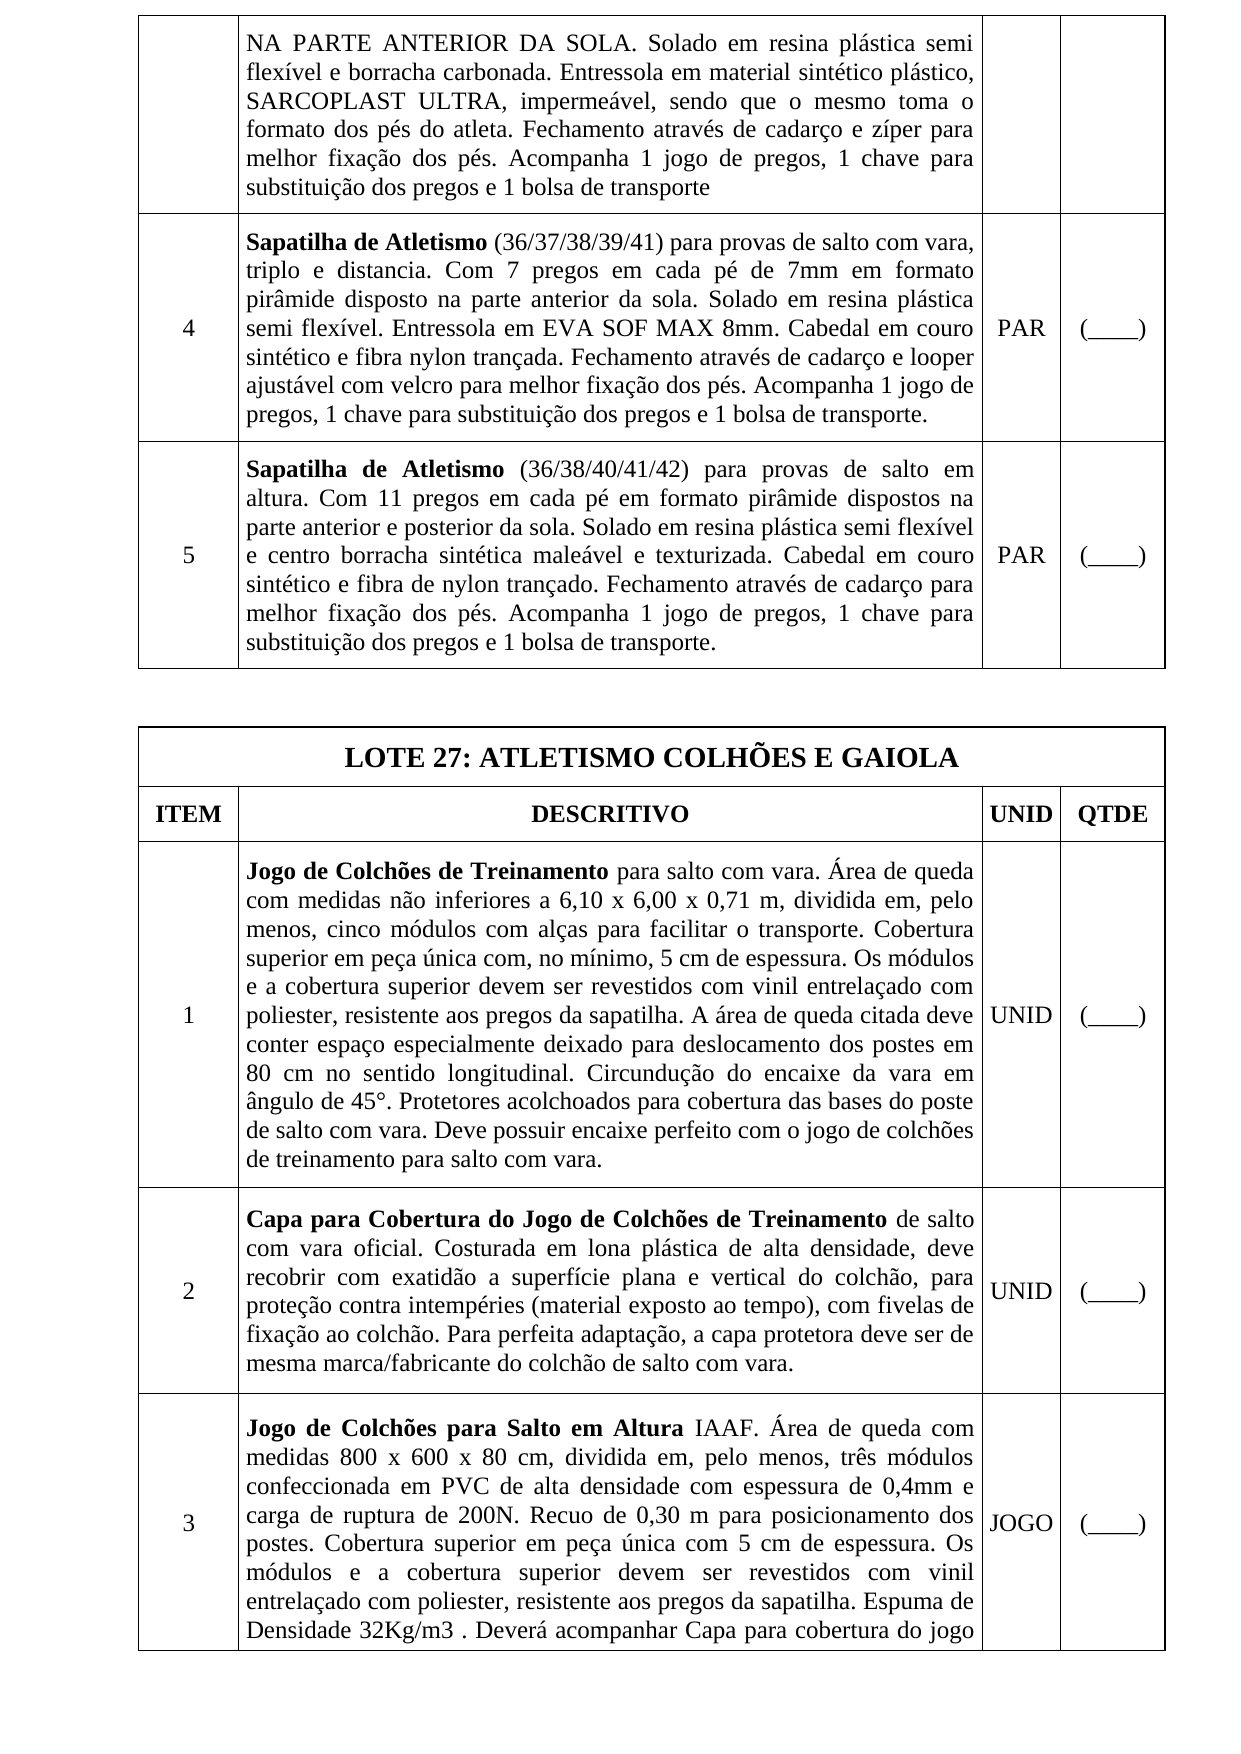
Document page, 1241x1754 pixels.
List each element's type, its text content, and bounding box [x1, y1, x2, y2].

table_cell NA PARTE ANTERIOR DA SOLA. Solado em resina plástica semi flexível e borracha carbonada. Entressola em material sintético plástico, SARCOPLAST ULTRA, impermeável, sendo que o mesmo toma o formato dos pés do atleta. Fechamento através de cadarço e zíper para melhor fixação dos pés. Acompanha 1 jogo de pregos, 1 chave para substituição dos pregos e 1 bolsa de transporte [239, 16, 982, 213]
table_cell PAR [983, 214, 1060, 441]
table_cell UNID [983, 787, 1060, 841]
table_cell 1 [139, 842, 238, 1187]
table_cell Jogo de Colchões de Treinamento para salto com vara. Área de queda com medidas não inferiores a 6,10 x 6,00 x 0,71 m, dividida em, pelo menos, cinco módulos com alças para facilitar o transporte. Cobertura superior em peça única com, no mínimo, 5 cm de espessura. Os módulos e a cobertura superior devem ser revestidos com vinil entrelaçado com poliester, resistente aos pregos da sapatilha. A área de queda citada deve conter espaço especialmente deixado para deslocamento dos postes em 80 cm no sentido longitudinal. Circundução do encaixe da vara em ângulo de 45°. Protetores acolchoados para cobertura das bases do poste de salto com vara. Deve possuir encaixe perfeito com o jogo de colchões de treinamento para salto com vara. [239, 842, 982, 1187]
table_cell Sapatilha de Atletismo (36/38/40/41/42) para provas de salto em altura. Com 11 pregos em cada pé em formato pirâmide dispostos na parte anterior e posterior da sola. Solado em resina plástica semi flexível e centro borracha sintética maleável e texturizada. Cabedal em couro sintético e fibra de nylon trançado. Fechamento através de cadarço para melhor fixação dos pés. Acompanha 1 jogo de pregos, 1 chave para substituição dos pregos e 1 bolsa de transporte. [239, 442, 982, 668]
table_cell 5 [139, 442, 238, 668]
table_cell 4 [139, 214, 238, 441]
table_cell [139, 16, 238, 213]
table_cell UNID [983, 1188, 1060, 1393]
table_cell [1061, 16, 1164, 213]
table_cell [983, 16, 1060, 213]
table_cell (____) [1061, 842, 1164, 1187]
table_cell (____) [1061, 1188, 1164, 1393]
table_cell (____) [1061, 442, 1164, 668]
table_cell Jogo de Colchões para Salto em Altura IAAF. Área de queda com medidas 800 x 600 x 80 cm, dividida em, pelo menos, três módulos confeccionada em PVC de alta densidade com espessura de 0,4mm e carga de ruptura de 200N. Recuo de 0,30 m para posicionamento dos postes. Cobertura superior em peça única com 5 cm de espessura. Os módulos e a cobertura superior devem ser revestidos com vinil entrelaçado com poliester, resistente aos pregos da sapatilha. Espuma de Densidade 32Kg/m3 . Deverá acompanhar Capa para cobertura do jogo [239, 1394, 982, 1650]
table_cell UNID [983, 842, 1060, 1187]
table_cell QTDE [1061, 787, 1164, 841]
table_cell PAR [983, 442, 1060, 668]
table_cell Sapatilha de Atletismo (36/37/38/39/41) para provas de salto com vara, triplo e distancia. Com 7 pregos em cada pé de 7mm em formato pirâmide disposto na parte anterior da sola. Solado em resina plástica semi flexível. Entressola em EVA SOF MAX 8mm. Cabedal em couro sintético e fibra nylon trançada. Fechamento através de cadarço e looper ajustável com velcro para melhor fixação dos pés. Acompanha 1 jogo de pregos, 1 chave para substituição dos pregos e 1 bolsa de transporte. [239, 214, 982, 441]
table_cell JOGO [983, 1394, 1060, 1650]
table_cell 3 [139, 1394, 238, 1650]
table_cell (____) [1061, 1394, 1164, 1650]
table_cell ITEM [139, 787, 238, 841]
table_cell DESCRITIVO [239, 787, 982, 841]
table_cell Capa para Cobertura do Jogo de Colchões de Treinamento de salto com vara oficial. Costurada em lona plástica de alta densidade, deve recobrir com exatidão a superfície plana e vertical do colchão, para proteção contra intempéries (material exposto ao tempo), com fivelas de fixação ao colchão. Para perfeita adaptação, a capa protetora deve ser de mesma marca/fabricante do colchão de salto com vara. [239, 1188, 982, 1393]
table_cell 2 [139, 1188, 238, 1393]
table_header LOTE 27: ATLETISMO COLHÕES E GAIOLA [139, 728, 1164, 786]
table_cell (____) [1061, 214, 1164, 441]
